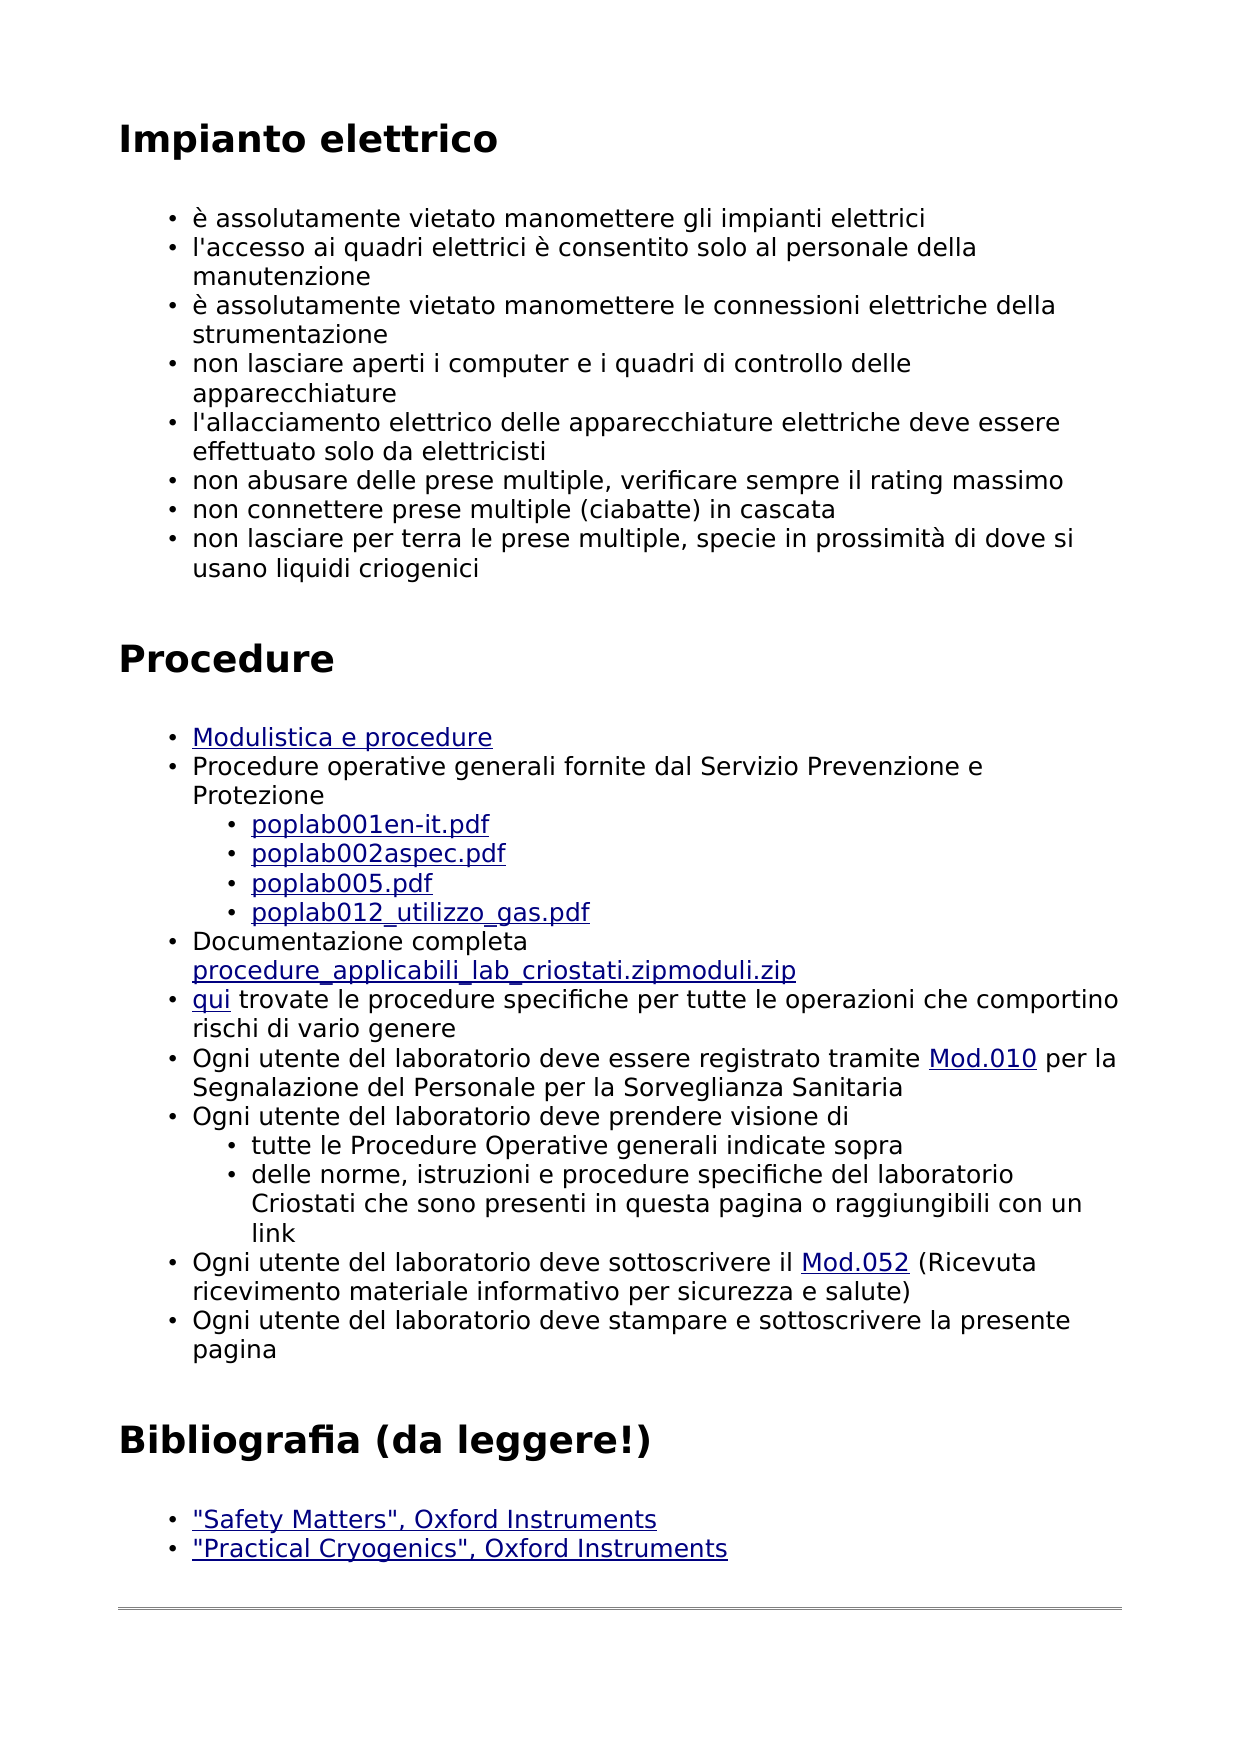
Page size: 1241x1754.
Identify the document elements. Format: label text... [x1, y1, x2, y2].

list Documentazione completa procedure_applicabili_lab_criostati.zipmoduli.zip [177, 927, 1122, 986]
list l'accesso ai quadri elettrici è consentito solo al personale della manutenzione [177, 233, 1122, 291]
list poplab002aspec.pdf [236, 840, 1122, 869]
list delle norme, istruzioni e procedure specifiche del laboratorio Criostati che sono presenti in questa pagina o raggiungibili con un link [236, 1161, 1122, 1248]
list "Safety Matters", Oxford Instruments [177, 1505, 1122, 1534]
list Ogni utente del laboratorio deve prendere visione di [177, 1102, 1122, 1131]
subtitle Impianto elettrico [118, 118, 1122, 162]
list non abusare delle prese multiple, verificare sempre il rating massimo [177, 466, 1122, 495]
list "Practical Cryogenics", Oxford Instruments [177, 1534, 1122, 1563]
subtitle Bibliografia (da leggere!) [118, 1419, 1122, 1463]
list è assolutamente vietato manomettere gli impianti elettrici [177, 204, 1122, 233]
list Ogni utente del laboratorio deve sottoscrivere il Mod.052 (Ricevuta ricevimento materiale informativo per sicurezza e salute) [177, 1248, 1122, 1306]
list Ogni utente del laboratorio deve essere registrato tramite Mod.010 per la Segnalazione del Personale per la Sorveglianza Sanitaria [177, 1044, 1122, 1102]
list poplab005.pdf [236, 869, 1122, 898]
list non lasciare aperti i computer e i quadri di controllo delle apparecchiature [177, 349, 1122, 408]
list l'allacciamento elettrico delle apparecchiature elettriche deve essere effettuato solo da elettricisti [177, 408, 1122, 466]
list Modulistica e procedure [177, 723, 1122, 752]
list non lasciare per terra le prese multiple, specie in prossimità di dove si usano liquidi criogenici [177, 524, 1122, 583]
list Ogni utente del laboratorio deve stampare e sottoscrivere la presente pagina [177, 1306, 1122, 1365]
list poplab012_utilizzo_gas.pdf [236, 898, 1122, 927]
list Procedure operative generali fornite dal Servizio Prevenzione e Protezione [177, 752, 1122, 811]
list è assolutamente vietato manomettere le connessioni elettriche della strumentazione [177, 291, 1122, 349]
list poplab001en-it.pdf [236, 811, 1122, 840]
list qui trovate le procedure specifiche per tutte le operazioni che comportino rischi di vario genere [177, 986, 1122, 1044]
list non connettere prese multiple (ciabatte) in cascata [177, 495, 1122, 524]
list tutte le Procedure Operative generali indicate sopra [236, 1131, 1122, 1161]
subtitle Procedure [118, 637, 1122, 681]
